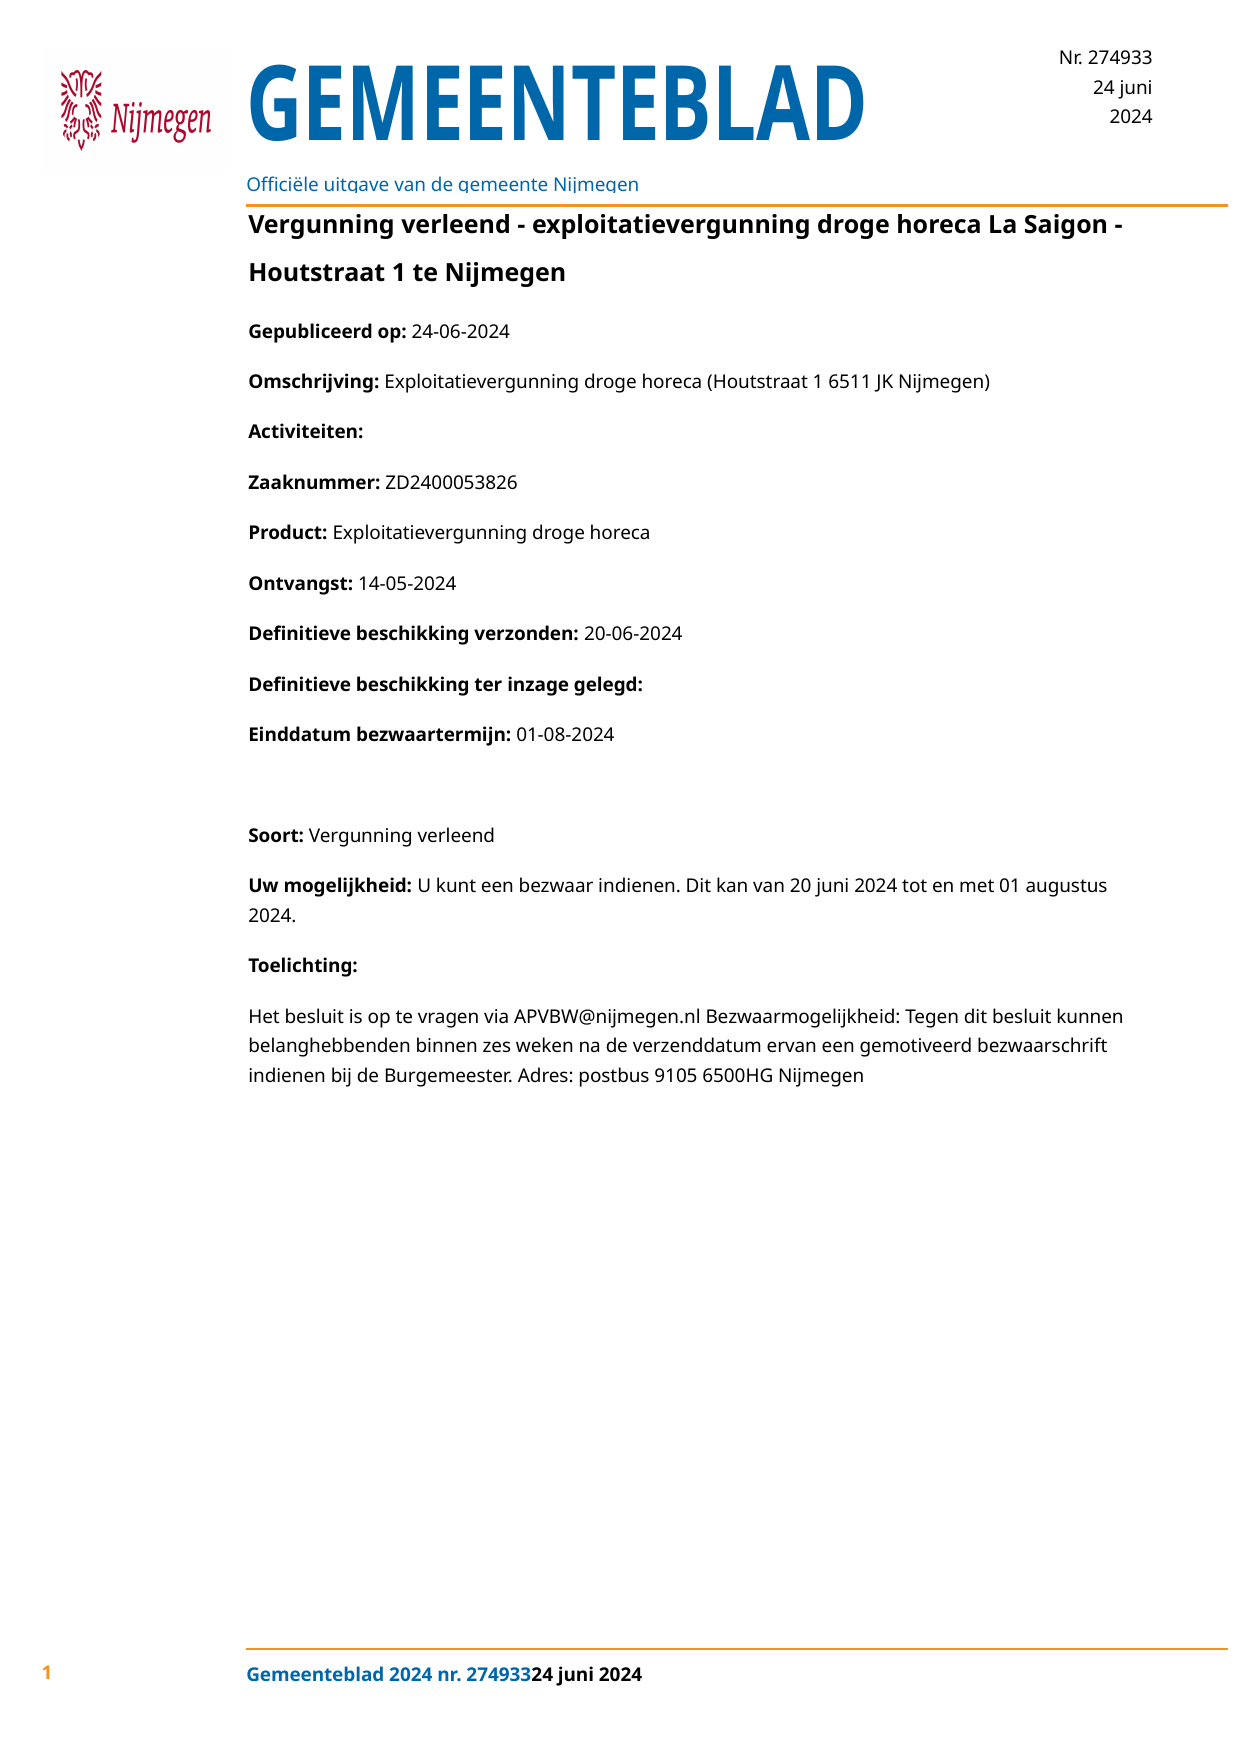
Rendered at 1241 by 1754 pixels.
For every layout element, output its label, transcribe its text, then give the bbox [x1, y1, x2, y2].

text Toelichting: [248, 952, 1152, 978]
text Definitieve beschikking verzonden: 20-06-2024 [248, 620, 1152, 646]
text Omschrijving: Exploitatievergunning droge horeca (Houtstraat 1 6511 JK Nijmegen) [248, 368, 1152, 394]
text Gepubliceerd op: 24-06-2024 [248, 318, 1152, 344]
text Uw mogelijkheid: U kunt een bezwaar indienen. Dit kan van 20 juni 2024 tot en met 01 augustus 2024. [248, 872, 1152, 928]
text Product: Exploitatievergunning droge horeca [248, 519, 1152, 545]
picture [41, 47, 231, 172]
text Activiteiten: [248, 419, 1152, 444]
text Soort: Vergunning verleend [248, 822, 1152, 848]
text Definitieve beschikking ter inzage gelegd: [248, 671, 1152, 697]
text Einddatum bezwaartermijn: 01-08-2024 [248, 721, 1152, 747]
text Ontvangst: 14-05-2024 [248, 570, 1152, 596]
text Vergunning verleend - exploitatievergunning droge horeca La Saigon - Houtstraat 1 te Nijmegen [248, 207, 1152, 288]
text Het besluit is op te vragen via APVBW@nijmegen.nl Bezwaarmogelijkheid: Tegen dit besluit kunnen belanghebbenden binnen zes weken na de verzenddatum ervan een gemotiveerd bezwaarschrift indienen bij de Burgemeester. Adres: postbus 9105 6500HG Nijmegen [248, 1003, 1152, 1088]
text Zaaknummer: ZD2400053826 [248, 469, 1152, 495]
